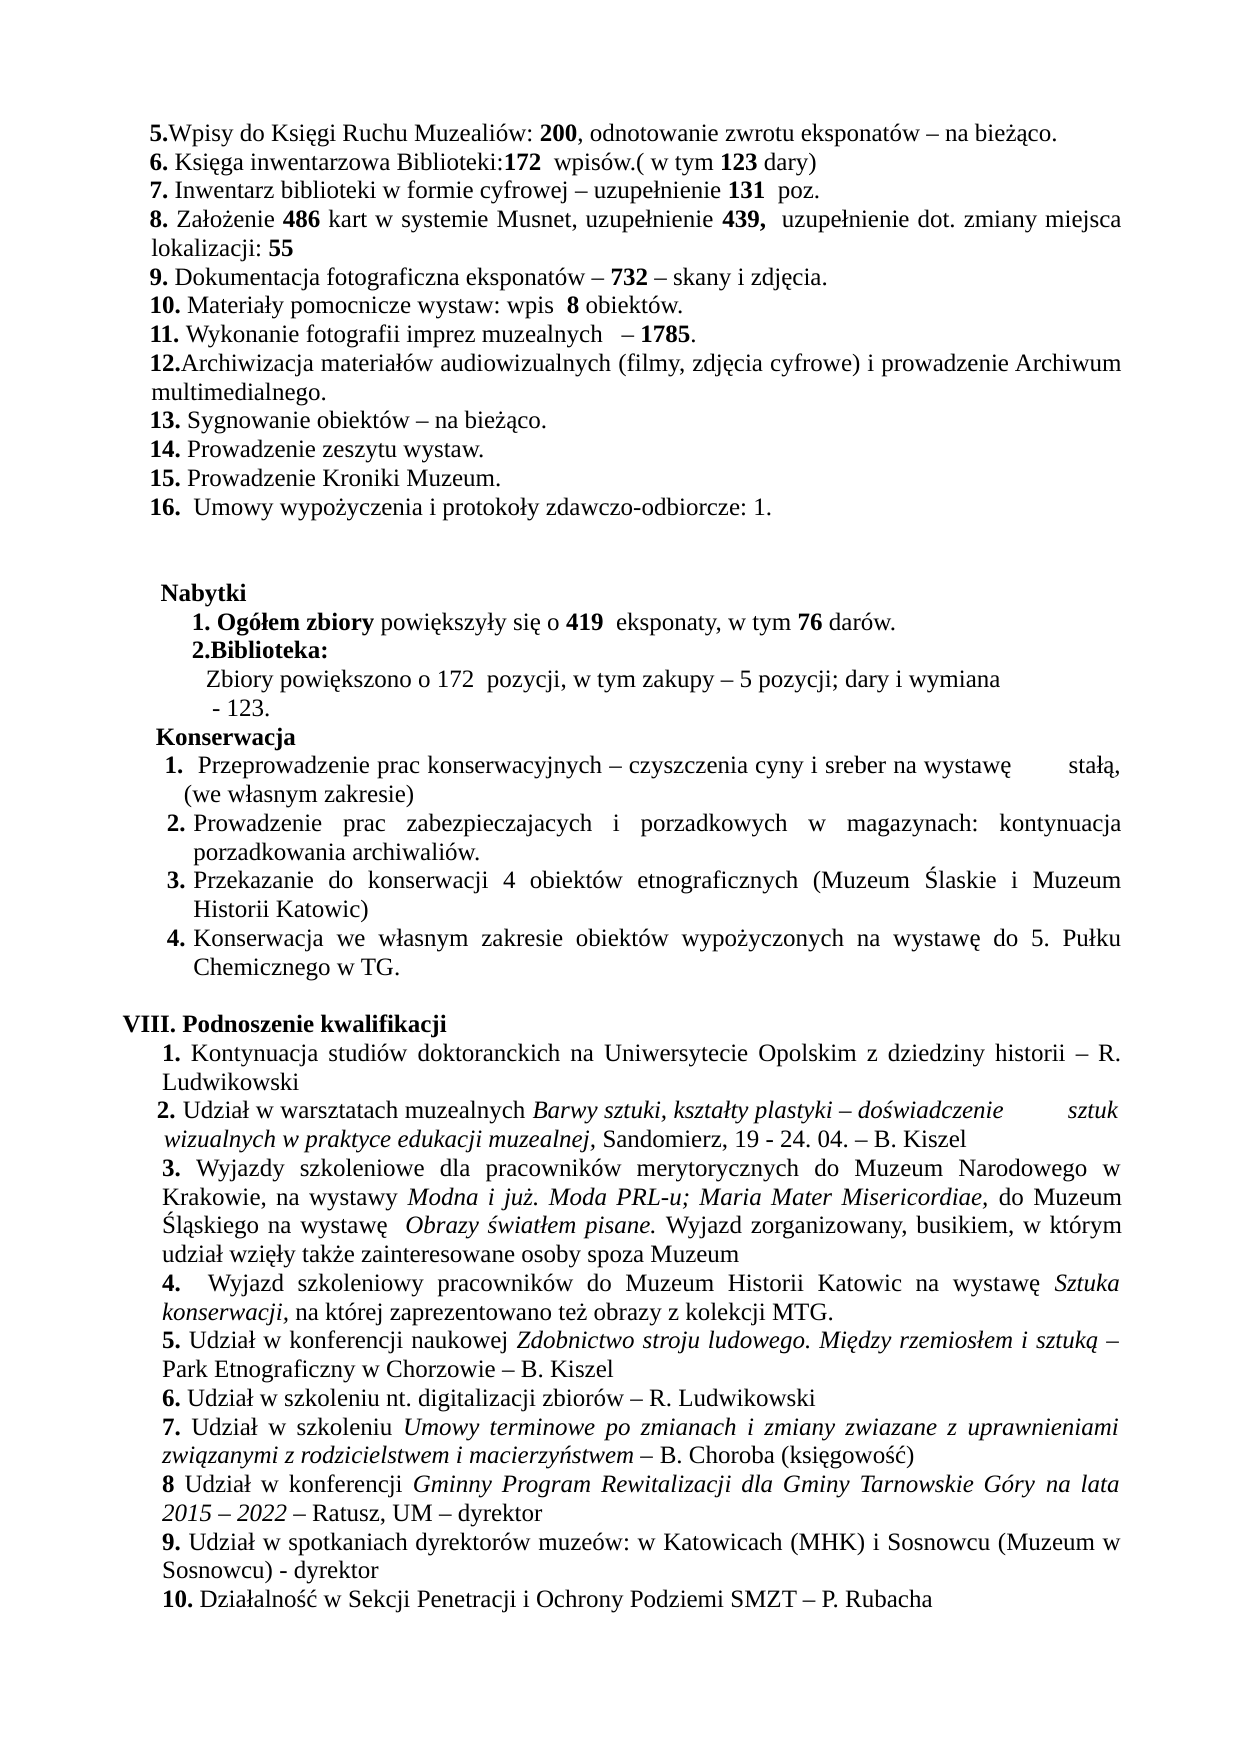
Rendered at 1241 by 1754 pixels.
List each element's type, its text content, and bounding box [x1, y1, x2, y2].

text 8. Założenie 486 kart w systemie Musnet, uzupełnienie 439, uzupełnienie dot. zmiany miejsca lokalizacji: 55 [149, 204, 1122, 262]
list Prowadzenie prac zabezpieczajacych i porzadkowych w magazynach: kontynuacja porzadkowania archiwaliów. [167, 808, 1122, 866]
text 6. Księga inwentarzowa Biblioteki:172 wpisów.( w tym 123 dary) [149, 147, 1122, 176]
list Umowy wypożyczenia i protokoły zdawczo-odbiorcze: 1. [149, 492, 1122, 521]
text 5.Wpisy do Księgi Ruchu Muzealiów: 200, odnotowanie zwrotu eksponatów – na bieżąco. [149, 118, 1122, 147]
text - 123. [118, 693, 1122, 722]
text 7. Inwentarz biblioteki w formie cyfrowej – uzupełnienie 131 poz. [149, 176, 1122, 204]
text 15. Prowadzenie Kroniki Muzeum. [149, 463, 1122, 492]
text 10. Działalność w Sekcji Penetracji i Ochrony Podziemi SMZT – P. Rubacha [162, 1584, 1122, 1613]
text 2.Biblioteka: [118, 636, 1122, 664]
text 5. Udział w konferencji naukowej Zdobnictwo stroju ludowego. Między rzemiosłem i sztuką – Park Etnograficzny w Chorzowie – B. Kiszel [162, 1326, 1122, 1383]
text 4. Wyjazd szkoleniowy pracowników do Muzeum Historii Katowic na wystawę Sztuka konserwacji, na której zaprezentowano też obrazy z kolekcji MTG. [162, 1268, 1122, 1326]
text 10. Materiały pomocnicze wystaw: wpis 8 obiektów. [149, 291, 1122, 319]
text 11. Wykonanie fotografii imprez muzealnych – 1785. [149, 319, 1122, 348]
text Zbiory powiększono o 172 pozycji, w tym zakupy – 5 pozycji; dary i wymiana [118, 664, 1122, 693]
text 8 Udział w konferencji Gminny Program Rewitalizacji dla Gminy Tarnowskie Góry na lata 2015 – 2022 – Ratusz, UM – dyrektor [162, 1469, 1122, 1527]
text 1. Przeprowadzenie prac konserwacyjnych – czyszczenia cyny i sreber na wystawę stałą,(we własnym zakresie) [157, 751, 1122, 808]
text 13. Sygnowanie obiektów – na bieżąco. [149, 406, 1122, 434]
text 3. Wyjazdy szkoleniowe dla pracowników merytorycznych do Muzeum Narodowego w Krakowie, na wystawy Modna i już. Moda PRL-u; Maria Mater Misericordiae, do Muzeum Śląskiego na wystawę Obrazy światłem pisane. Wyjazd zorganizowany, busikiem, w którym udział wzięły także zainteresowane osoby spoza Muzeum [162, 1153, 1122, 1268]
text 7. Udział w szkoleniu Umowy terminowe po zmianach i zmiany zwiazane z uprawnieniami związanymi z rodzicielstwem i macierzyństwem – B. Choroba (księgowość) [162, 1412, 1122, 1469]
text 2. Udział w warsztatach muzealnych Barwy sztuki, kształty plastyki – doświadczenie sztuk wizualnych w praktyce edukacji muzealnej, Sandomierz, 19 - 24. 04. – B. Kiszel [118, 1096, 1122, 1153]
text Konserwacja [118, 722, 1122, 751]
text 1. Ogółem zbiory powiększyły się o 419 eksponaty, w tym 76 darów. [118, 607, 1122, 636]
list Konserwacja we własnym zakresie obiektów wypożyczonych na wystawę do 5. Pułku Chemicznego w TG. [167, 923, 1122, 981]
text 12.Archiwizacja materiałów audiowizualnych (filmy, zdjęcia cyfrowe) i prowadzenie Archiwum multimedialnego. [149, 348, 1122, 406]
text 1. Kontynuacja studiów doktoranckich na Uniwersytecie Opolskim z dziedziny historii – R. Ludwikowski [162, 1038, 1122, 1096]
text 9. Dokumentacja fotograficzna eksponatów – 732 – skany i zdjęcia. [149, 262, 1122, 291]
text Nabytki [118, 578, 1122, 607]
text 14. Prowadzenie zeszytu wystaw. [149, 434, 1122, 463]
text 6. Udział w szkoleniu nt. digitalizacji zbiorów – R. Ludwikowski [162, 1383, 1122, 1412]
text VIII. Podnoszenie kwalifikacji [110, 1009, 1122, 1038]
text 9. Udział w spotkaniach dyrektorów muzeów: w Katowicach (MHK) i Sosnowcu (Muzeum w Sosnowcu) - dyrektor [162, 1527, 1122, 1584]
list Przekazanie do konserwacji 4 obiektów etnograficznych (Muzeum Ślaskie i Muzeum Historii Katowic) [167, 866, 1122, 923]
